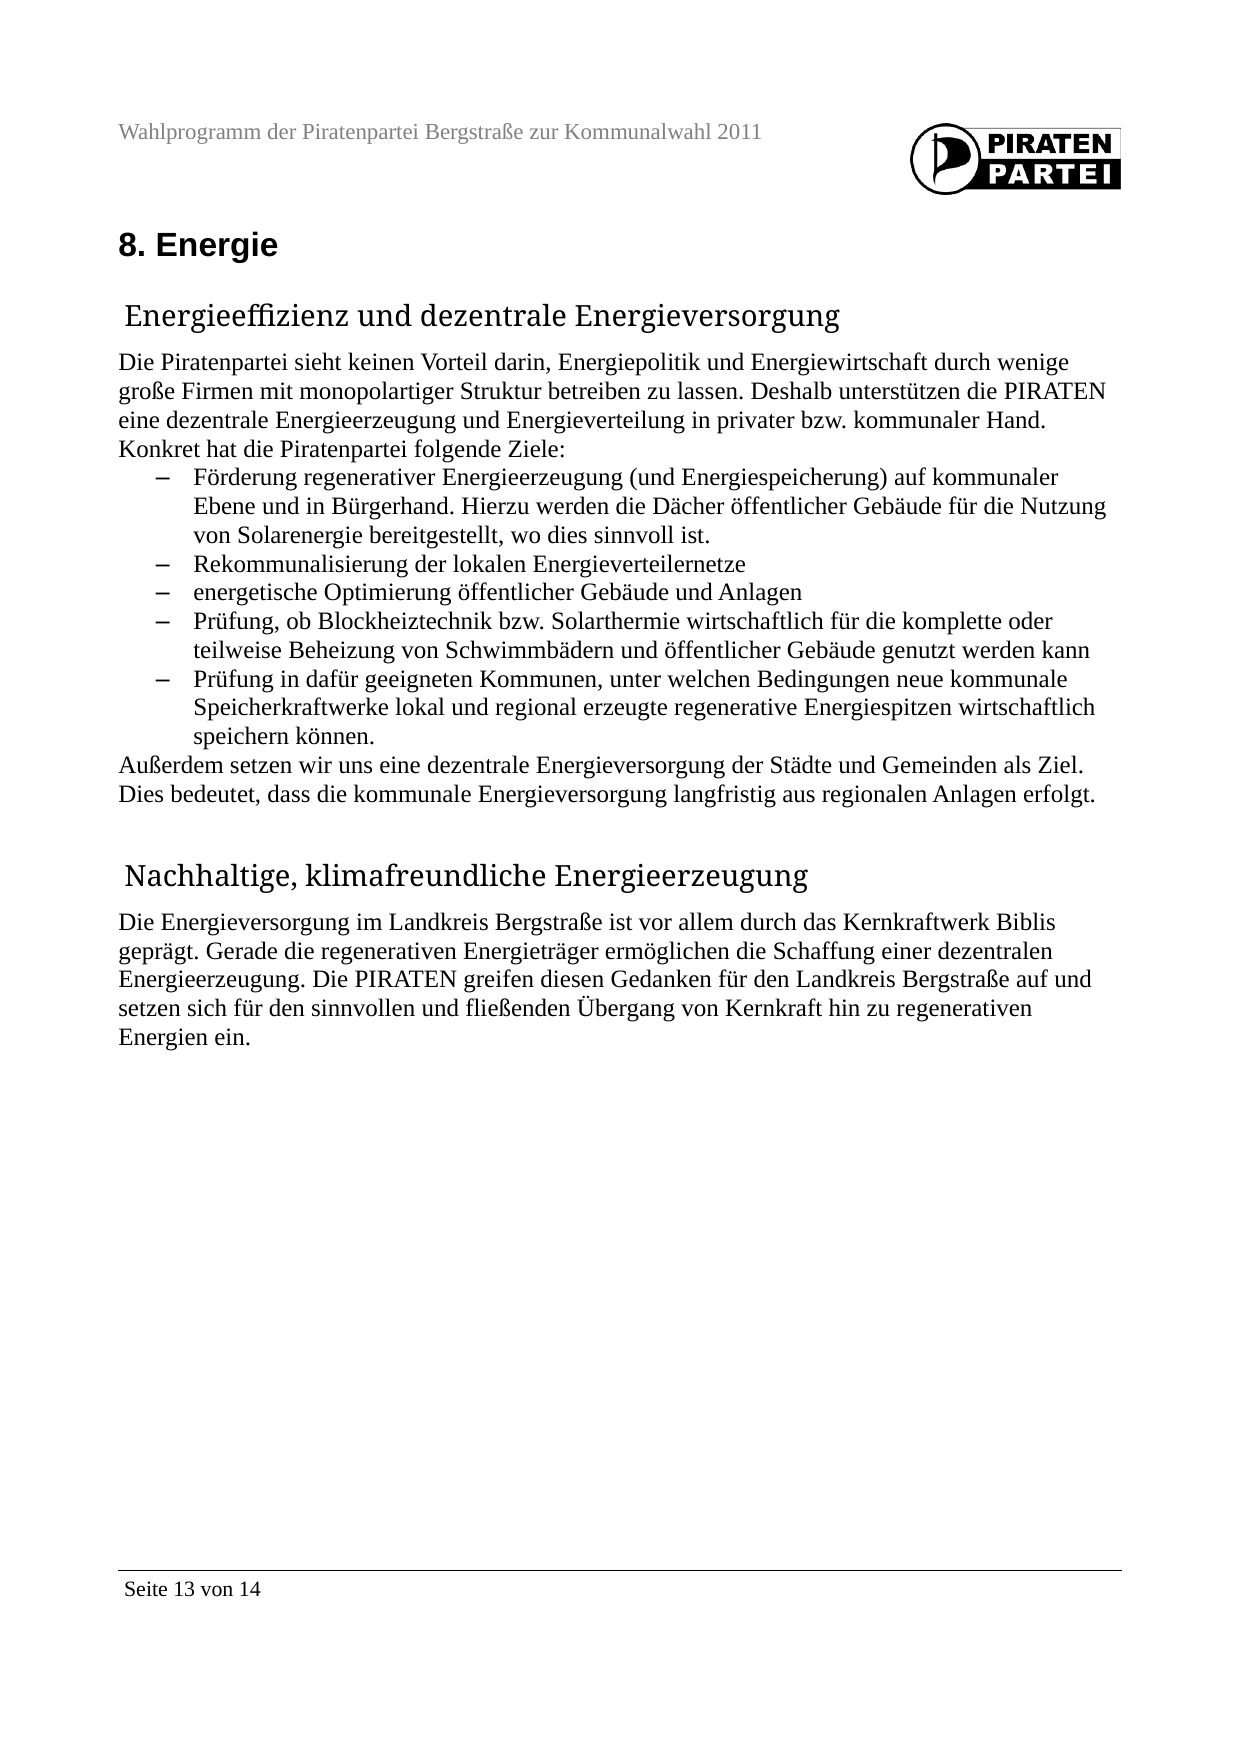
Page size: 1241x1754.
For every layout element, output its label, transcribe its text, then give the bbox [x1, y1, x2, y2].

subtitle Energie [118, 225, 1122, 264]
list Förderung regenerativer Energieerzeugung (und Energiespeicherung) auf kommunaler Ebene und in Bürgerhand. Hierzu werden die Dächer öffentlicher Gebäude für die Nutzung von Solarenergie bereitgestellt, wo dies sinnvoll ist. [156, 462, 1122, 549]
subtitle Energieeffizienz und dezentrale Energieversorgung [124, 295, 1122, 335]
text Die Piratenpartei sieht keinen Vorteil darin, Energiepolitik und Energiewirtschaft durch wenige große Firmen mit monopolartiger Struktur betreiben zu lassen. Deshalb unterstützen die PIRATEN eine dezentrale Energieerzeugung und Energieverteilung in privater bzw. kommunaler Hand. Konkret hat die Piratenpartei folgende Ziele: [118, 347, 1122, 462]
list Rekommunalisierung der lokalen Energieverteilernetze [156, 549, 1122, 577]
subtitle Nachhaltige, klimafreundliche Energieerzeugung [124, 855, 1122, 895]
picture [910, 123, 1121, 195]
list Prüfung in dafür geeigneten Kommunen, unter welchen Bedingungen neue kommunale Speicherkraftwerke lokal und regional erzeugte regenerative Energiespitzen wirtschaftlich speichern können. [156, 664, 1122, 750]
text Außerdem setzen wir uns eine dezentrale Energieversorgung der Städte und Gemeinden als Ziel. Dies bedeutet, dass die kommunale Energieversorgung langfristig aus regionalen Anlagen erfolgt. [118, 750, 1122, 807]
list energetische Optimierung öffentlicher Gebäude und Anlagen [156, 577, 1122, 606]
text Die Energieversorgung im Landkreis Bergstraße ist vor allem durch das Kernkraftwerk Biblis geprägt. Gerade die regenerativen Energieträger ermöglichen die Schaffung einer dezentralen Energieerzeugung. Die PIRATEN greifen diesen Gedanken für den Landkreis Bergstraße auf und setzen sich für den sinnvollen und fließenden Übergang von Kernkraft hin zu regenerativen Energien ein. [118, 907, 1122, 1051]
list Prüfung, ob Blockheiztechnik bzw. Solarthermie wirtschaftlich für die komplette oder teilweise Beheizung von Schwimmbädern und öffentlicher Gebäude genutzt werden kann [156, 606, 1122, 664]
